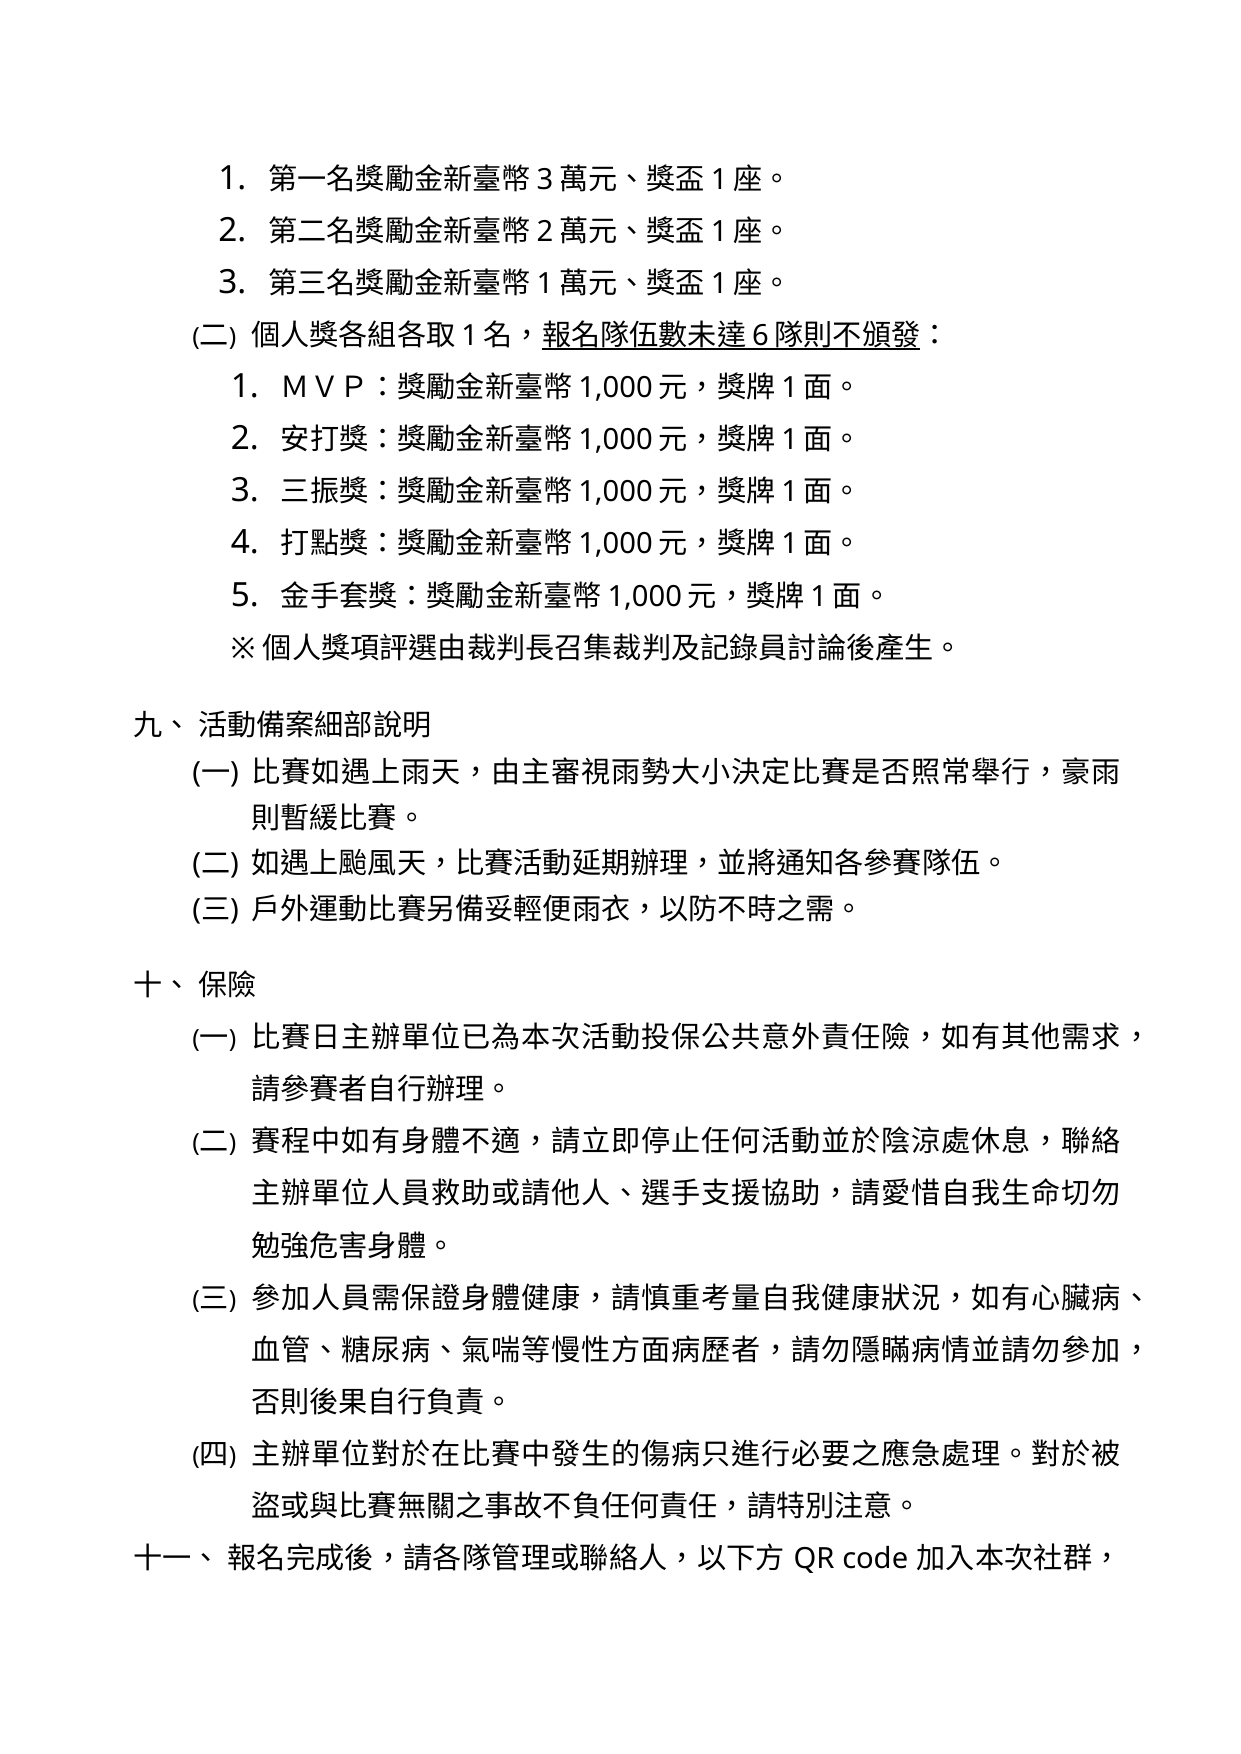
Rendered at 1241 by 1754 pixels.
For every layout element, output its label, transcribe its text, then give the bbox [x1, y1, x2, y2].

list 打點獎：獎勵金新臺幣1,000元，獎牌1面。 [231, 512, 1122, 564]
list 比賽如遇上雨天，由主審視雨勢大小決定比賽是否照常舉行，豪雨則暫緩比賽。 [192, 746, 1122, 837]
list 參加人員需保證身體健康，請慎重考量自我健康狀況，如有心臟病、血管、糖尿病、氣喘等慢性方面病歷者，請勿隱瞞病情並請勿參加，否則後果自行負責。 [192, 1266, 1122, 1423]
text ※ 個人獎項評選由裁判長召集裁判及記錄員討論後產生。 [231, 616, 1122, 668]
list 如遇上颱風天，比賽活動延期辦理，並將通知各參賽隊伍。 [192, 837, 1122, 883]
list 報名完成後，請各隊管理或聯絡人，以下方 QR code 加入本次社群， [133, 1527, 1122, 1579]
list ＭＶＰ：獎勵金新臺幣1,000元，獎牌1面。 [231, 356, 1122, 408]
list 賽程中如有身體不適，請立即停止任何活動並於陰涼處休息，聯絡主辦單位人員救助或請他人、選手支援協助，請愛惜自我生命切勿勉強危害身體。 [192, 1110, 1122, 1266]
list 戶外運動比賽另備妥輕便雨衣，以防不時之需。 [192, 883, 1122, 929]
list 第一名獎勵金新臺幣3萬元、獎盃1座。 [218, 148, 1122, 200]
list 第三名獎勵金新臺幣1萬元、獎盃1座。 [218, 252, 1122, 304]
list 比賽日主辦單位已為本次活動投保公共意外責任險，如有其他需求，請參賽者自行辦理。 [192, 1006, 1122, 1110]
list 活動備案細部說明 [133, 693, 1122, 746]
list 安打獎：獎勵金新臺幣1,000元，獎牌1面。 [231, 408, 1122, 460]
list 第二名獎勵金新臺幣2萬元、獎盃1座。 [218, 200, 1122, 252]
list 主辦單位對於在比賽中發生的傷病只進行必要之應急處理。對於被盜或與比賽無關之事故不負任何責任，請特別注意。 [192, 1423, 1122, 1527]
list 保險 [133, 954, 1122, 1006]
list 金手套獎：獎勵金新臺幣1,000元，獎牌1面。 [231, 564, 1122, 616]
list 個人獎各組各取1名，報名隊伍數未達6隊則不頒發： [192, 304, 1122, 356]
list 三振獎：獎勵金新臺幣1,000元，獎牌1面。 [231, 460, 1122, 512]
